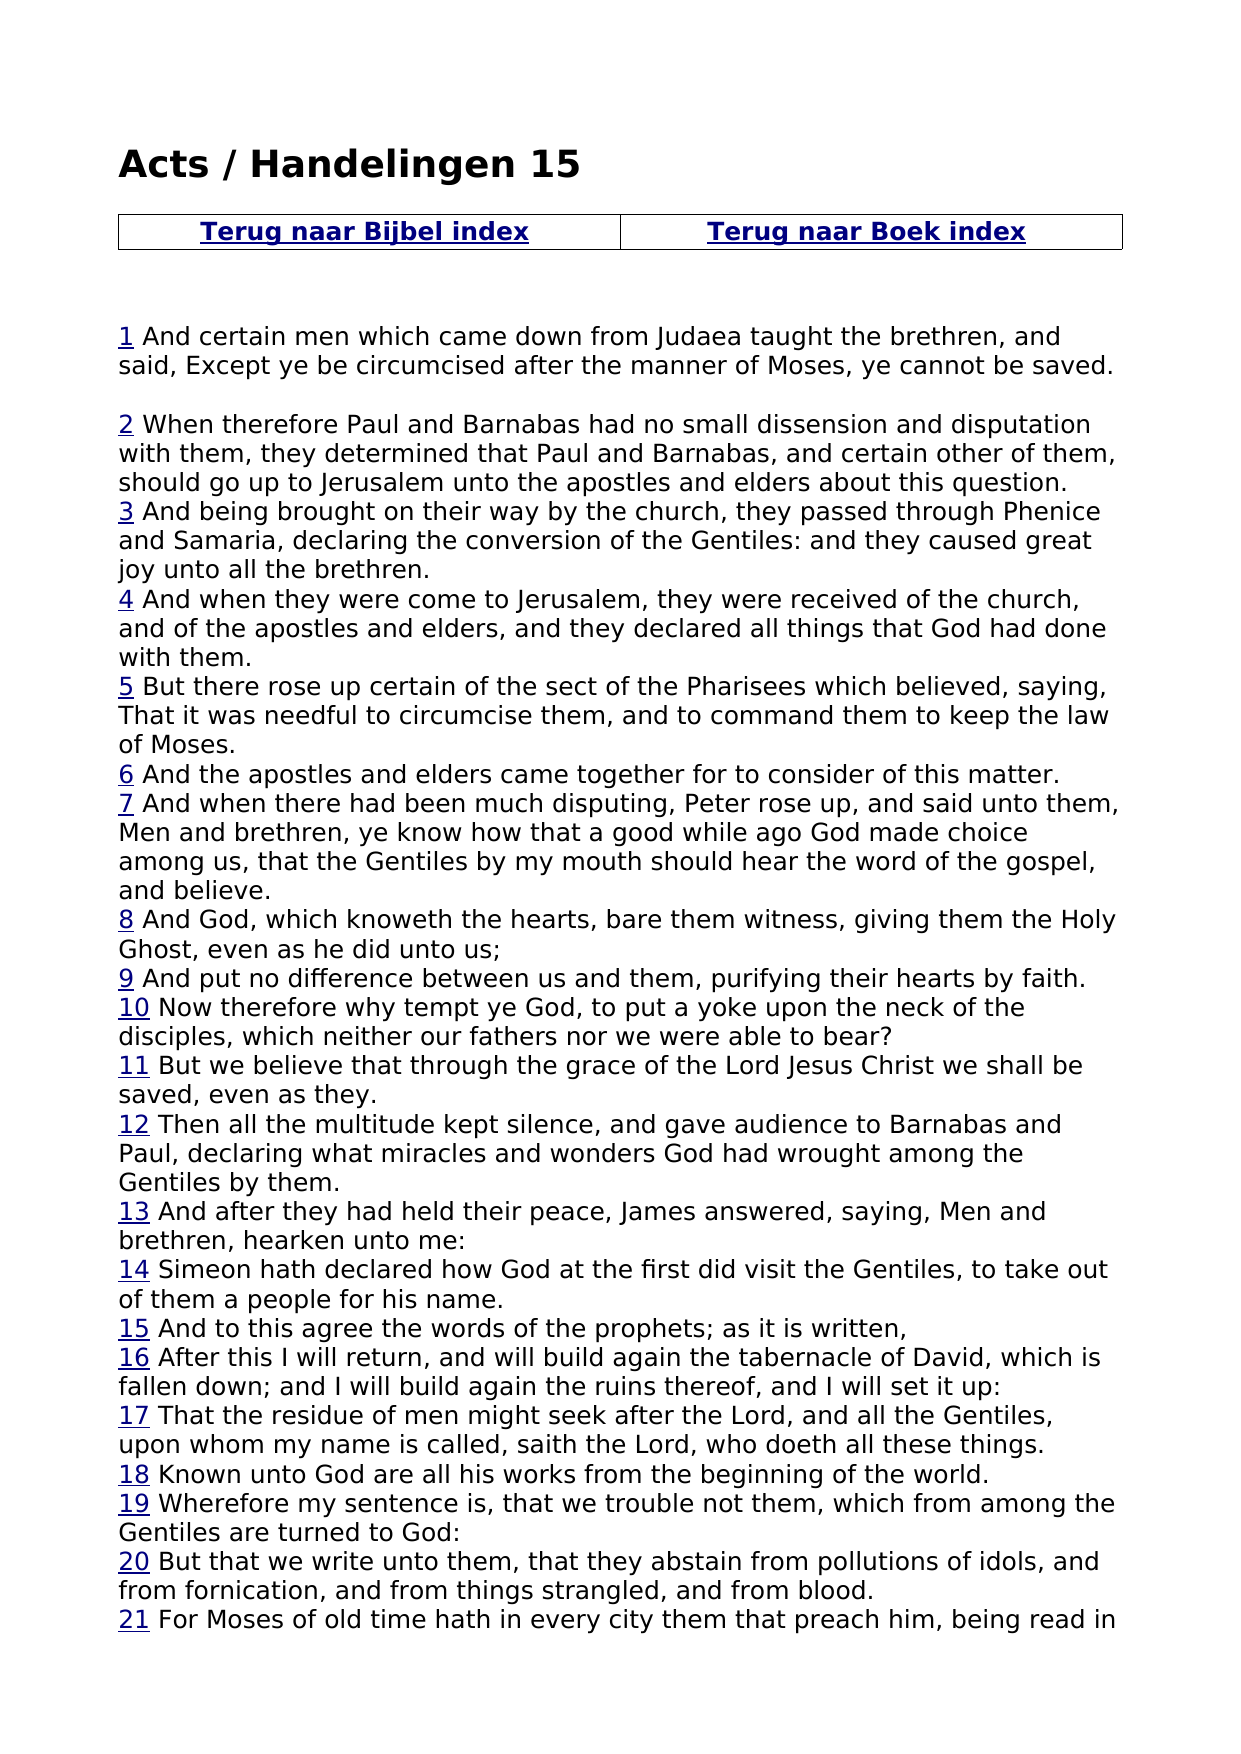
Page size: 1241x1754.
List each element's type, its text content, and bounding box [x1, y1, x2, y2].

table_header Terug naar Boek index [621, 215, 1122, 249]
subtitle Acts / Handelingen 15 [118, 143, 1122, 187]
table_header Terug naar Bijbel index [119, 215, 620, 249]
text 1 And certain men which came down from Judaea taught the brethren, and said, Except ye be circumcised after the manner of Moses, ye cannot be saved. 2 When therefore Paul and Barnabas had no small dissension and disputation with them, they determined that Paul and Barnabas, and certain other of them, should go up to Jerusalem unto the apostles and elders about this question. 3 And being brought on their way by the church, they passed through Phenice and Samaria, declaring the conversion of the Gentiles: and they caused great joy unto all the brethren. 4 And when they were come to Jerusalem, they were received of the church, and of the apostles and elders, and they declared all things that God had done with them. 5 But there rose up certain of the sect of the Pharisees which believed, saying, That it was needful to circumcise them, and to command them to keep the law of Moses. 6 And the apostles and elders came together for to consider of this matter. 7 And when there had been much disputing, Peter rose up, and said unto them, Men and brethren, ye know how that a good while ago God made choice among us, that the Gentiles by my mouth should hear the word of the gospel, and believe. 8 And God, which knoweth the hearts, bare them witness, giving them the Holy Ghost, even as he did unto us; 9 And put no difference between us and them, purifying their hearts by faith. 10 Now therefore why tempt ye God, to put a yoke upon the neck of the disciples, which neither our fathers nor we were able to bear? 11 But we believe that through the grace of the Lord Jesus Christ we shall be saved, even as they. 12 Then all the multitude kept silence, and gave audience to Barnabas and Paul, declaring what miracles and wonders God had wrought among the Gentiles by them. 13 And after they had held their peace, James answered, saying, Men and brethren, hearken unto me: 14 Simeon hath declared how God at the first did visit the Gentiles, to take out of them a people for his name. 15 And to this agree the words of the prophets; as it is written, 16 After this I will return, and will build again the tabernacle of David, which is fallen down; and I will build again the ruins thereof, and I will set it up: 17 That the residue of men might seek after the Lord, and all the Gentiles, upon whom my name is called, saith the Lord, who doeth all these things. 18 Known unto God are all his works from the beginning of the world. 19 Wherefore my sentence is, that we trouble not them, which from among the Gentiles are turned to God: 20 But that we write unto them, that they abstain from pollutions of idols, and from fornication, and from things strangled, and from blood. 21 For Moses of old time hath in every city them that preach him, being read in [118, 264, 1122, 1635]
